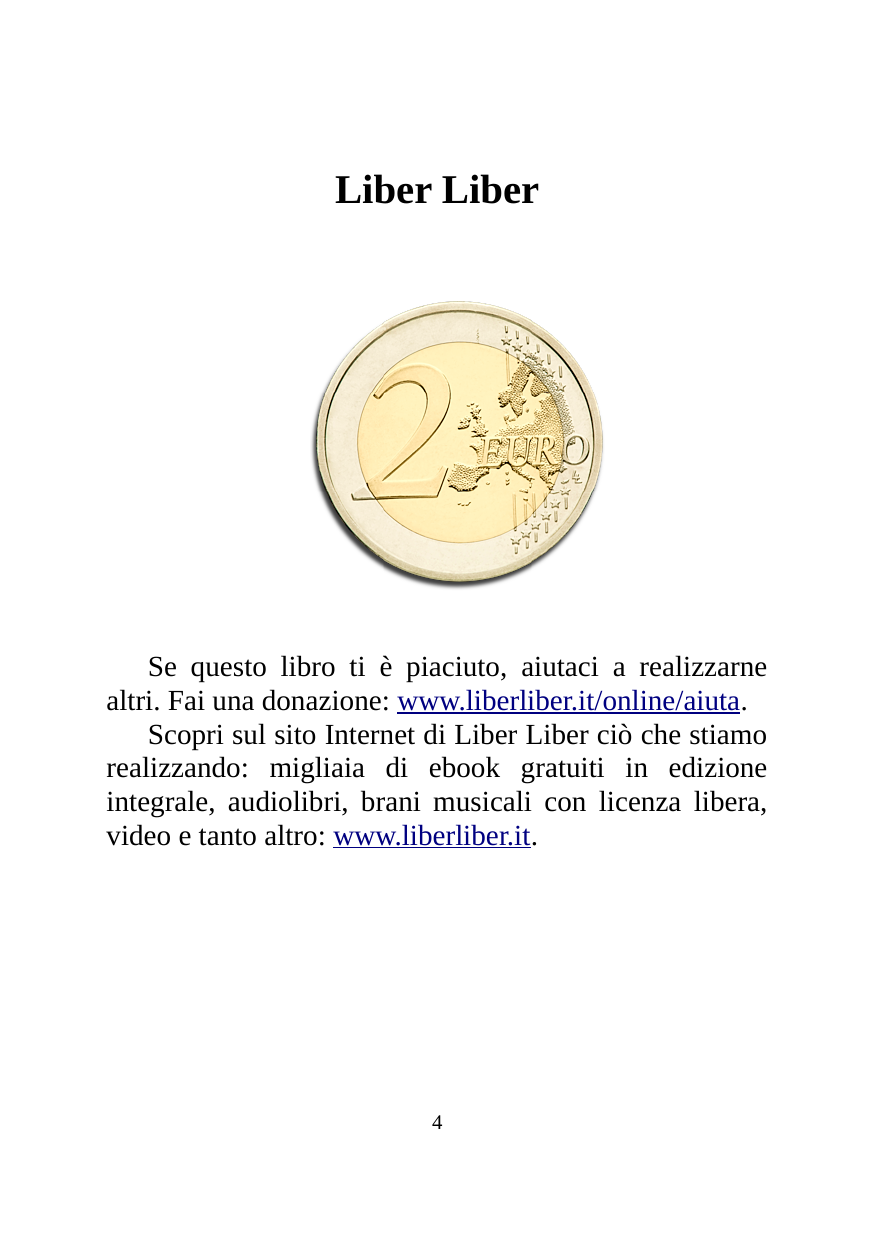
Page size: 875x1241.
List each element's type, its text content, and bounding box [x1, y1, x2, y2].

subtitle Liber Liber [106, 165, 768, 212]
text Scopri sul sito Internet di Liber Liber ciò che stiamo realizzando: migliaia di ebook gratuiti in edizione integrale, audiolibri, brani musicali con licenza libera, video e tanto altro: www.liberliber.it. [106, 717, 768, 851]
text Se questo libro ti è piaciuto, aiutaci a realizzarne altri. Fai una donazione: www.liberliber.it/online/aiuta. [106, 649, 768, 716]
picture [310, 295, 606, 591]
